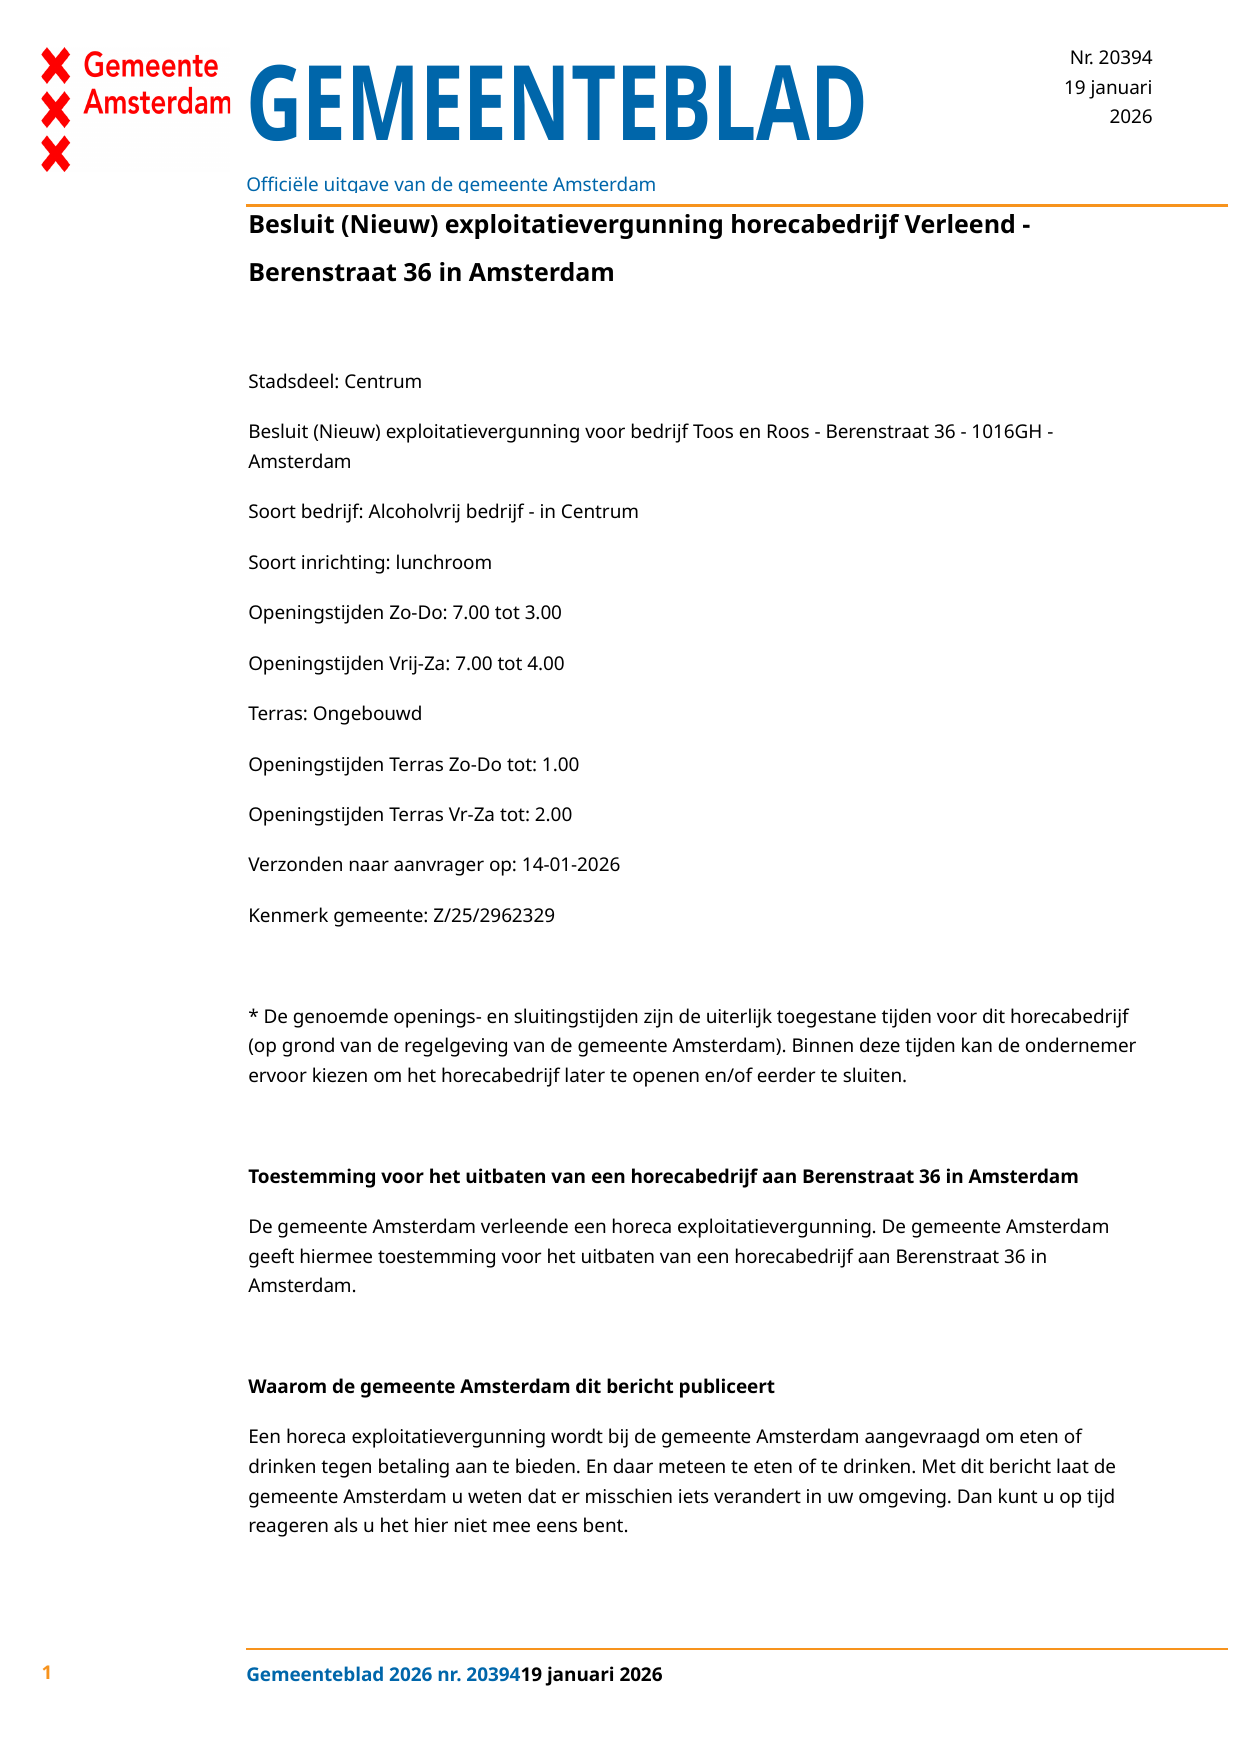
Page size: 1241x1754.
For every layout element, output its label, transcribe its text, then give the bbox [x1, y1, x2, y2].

text Besluit (Nieuw) exploitatievergunning horecabedrijf Verleend - Berenstraat 36 in Amsterdam [248, 207, 1152, 288]
text Toestemming voor het uitbaten van een horecabedrijf aan Berenstraat 36 in Amsterdam [248, 1163, 1152, 1189]
text Besluit (Nieuw) exploitatievergunning voor bedrijf Toos en Roos - Berenstraat 36 - 1016GH - Amsterdam [248, 419, 1152, 474]
picture [41, 47, 231, 172]
text Verzonden naar aanvrager op: 14-01-2026 [248, 852, 1152, 877]
text * De genoemde openings- en sluitingstijden zijn de uiterlijk toegestane tijden voor dit horecabedrijf (op grond van de regelgeving van de gemeente Amsterdam). Binnen deze tijden kan de ondernemer ervoor kiezen om het horecabedrijf later te openen en/of eerder te sluiten. [248, 1003, 1152, 1088]
text Soort bedrijf: Alcoholvrij bedrijf - in Centrum [248, 499, 1152, 524]
text Terras: Ongebouwd [248, 700, 1152, 726]
text Openingstijden Terras Vr-Za tot: 2.00 [248, 801, 1152, 827]
text Een horeca exploitatievergunning wordt bij de gemeente Amsterdam aangevraagd om eten of drinken tegen betaling aan te bieden. En daar meteen te eten of te drinken. Met dit bericht laat de gemeente Amsterdam u weten dat er misschien iets verandert in uw omgeving. Dan kunt u op tijd reageren als u het hier niet mee eens bent. [248, 1424, 1152, 1538]
text Openingstijden Terras Zo-Do tot: 1.00 [248, 751, 1152, 777]
text Kenmerk gemeente: Z/25/2962329 [248, 902, 1152, 928]
text Openingstijden Zo-Do: 7.00 tot 3.00 [248, 599, 1152, 625]
text Waarom de gemeente Amsterdam dit bericht publiceert [248, 1373, 1152, 1399]
text Stadsdeel: Centrum [248, 368, 1152, 394]
text Openingstijden Vrij-Za: 7.00 tot 4.00 [248, 650, 1152, 676]
text De gemeente Amsterdam verleende een horeca exploitatievergunning. De gemeente Amsterdam geeft hiermee toestemming voor het uitbaten van een horecabedrijf aan Berenstraat 36 in Amsterdam. [248, 1213, 1152, 1298]
text Soort inrichting: lunchroom [248, 549, 1152, 575]
